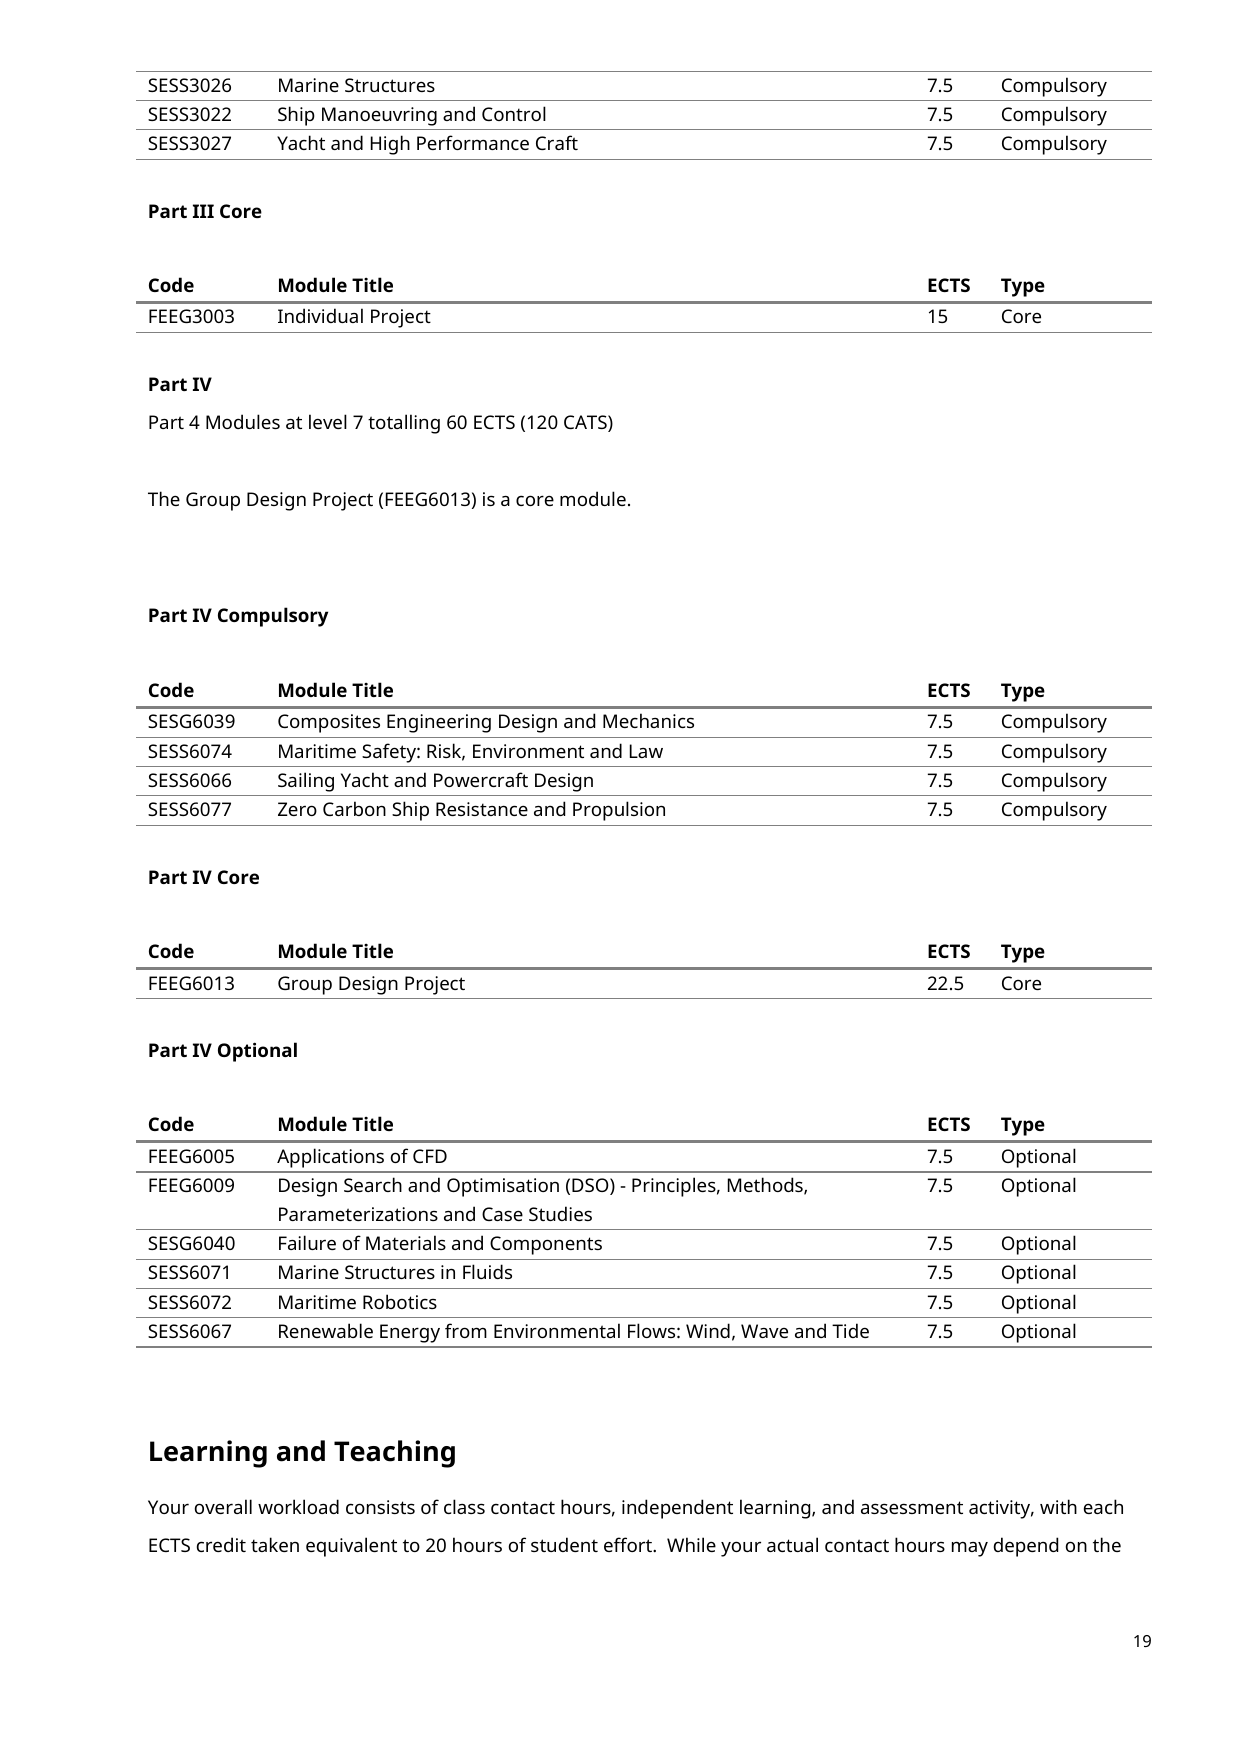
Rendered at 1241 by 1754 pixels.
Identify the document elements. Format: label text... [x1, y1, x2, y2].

table_cell Code [136, 677, 266, 706]
table_cell Type [989, 273, 1152, 301]
table_cell Compulsory [989, 767, 1152, 795]
table_cell Module Title [266, 939, 916, 967]
table_cell Optional [989, 1173, 1152, 1229]
table_cell Type [989, 939, 1152, 967]
table_cell 7.5 [916, 1173, 989, 1229]
table_cell 7.5 [916, 72, 989, 100]
table_cell 7.5 [916, 709, 989, 737]
table_cell SESS6067 [136, 1318, 266, 1346]
table_cell Compulsory [989, 72, 1152, 100]
table_cell Module Title [266, 273, 916, 301]
table_cell Part IV Compulsory [136, 565, 1152, 677]
text Your overall workload consists of class contact hours, independent learning, and assessment activity, with each ECTS credit taken equivalent to 20 hours of student effort. While your actual contact hours may depend on the [148, 1494, 1152, 1558]
table_cell Optional [989, 1143, 1152, 1171]
table_cell Compulsory [989, 130, 1152, 159]
table_cell Optional [989, 1289, 1152, 1317]
table_cell FEEG6013 [136, 970, 266, 998]
table_cell 22.5 [916, 970, 989, 998]
table_cell Individual Project [266, 304, 916, 332]
table_cell SESG6040 [136, 1230, 266, 1259]
table_cell 7.5 [916, 1230, 989, 1259]
table_cell Renewable Energy from Environmental Flows: Wind, Wave and Tide [266, 1318, 916, 1346]
table_cell Part IV Core [136, 826, 1152, 938]
table_cell 7.5 [916, 738, 989, 766]
table_cell Group Design Project [266, 970, 916, 998]
table_cell Optional [989, 1260, 1152, 1288]
table_cell Part IV Part 4 Modules at level 7 totalling 60 ECTS (120 CATS) The Group Design Project (FEEG6013) is a core module. [136, 333, 1152, 564]
table_cell ECTS [916, 1112, 989, 1140]
table_cell SESS6071 [136, 1260, 266, 1288]
table_cell Sailing Yacht and Powercraft Design [266, 767, 916, 795]
table_cell Module Title [266, 1112, 916, 1140]
table_cell Compulsory [989, 709, 1152, 737]
table_cell Optional [989, 1318, 1152, 1346]
table_cell ECTS [916, 273, 989, 301]
table_cell Composites Engineering Design and Mechanics [266, 709, 916, 737]
table_cell FEEG3003 [136, 304, 266, 332]
table_cell Type [989, 677, 1152, 706]
table_cell Code [136, 1112, 266, 1140]
table_cell FEEG6005 [136, 1143, 266, 1171]
table_cell Core [989, 970, 1152, 998]
table_cell Design Search and Optimisation (DSO) - Principles, Methods, Parameterizations and Case Studies [266, 1173, 916, 1229]
table_cell Ship Manoeuvring and Control [266, 101, 916, 129]
table_cell SESS6072 [136, 1289, 266, 1317]
table_cell SESS3026 [136, 72, 266, 100]
table_cell Compulsory [989, 796, 1152, 825]
table_cell ECTS [916, 939, 989, 967]
table_cell ECTS [916, 677, 989, 706]
table_cell 7.5 [916, 101, 989, 129]
table_cell SESS6077 [136, 796, 266, 825]
table_cell Module Title [266, 677, 916, 706]
table_cell Marine Structures in Fluids [266, 1260, 916, 1288]
table_cell 7.5 [916, 1289, 989, 1317]
table_cell SESS6066 [136, 767, 266, 795]
table_cell Compulsory [989, 101, 1152, 129]
table_cell Yacht and High Performance Craft [266, 130, 916, 159]
table_cell Code [136, 939, 266, 967]
table_cell Type [989, 1112, 1152, 1140]
table_cell Code [136, 273, 266, 301]
table_cell 7.5 [916, 1318, 989, 1346]
table_cell Maritime Robotics [266, 1289, 916, 1317]
table_cell 7.5 [916, 1143, 989, 1171]
table_cell Optional [989, 1230, 1152, 1259]
subtitle Learning and Teaching [148, 1433, 1152, 1469]
table_cell 7.5 [916, 767, 989, 795]
table_cell Zero Carbon Ship Resistance and Propulsion [266, 796, 916, 825]
table_cell Compulsory [989, 738, 1152, 766]
table_cell SESS3022 [136, 101, 266, 129]
table_cell Marine Structures [266, 72, 916, 100]
table_cell Failure of Materials and Components [266, 1230, 916, 1259]
table_cell SESS6074 [136, 738, 266, 766]
table_cell 7.5 [916, 130, 989, 159]
table_cell Part III Core [136, 160, 1152, 272]
table_cell 7.5 [916, 796, 989, 825]
table_cell SESS3027 [136, 130, 266, 159]
table_cell 7.5 [916, 1260, 989, 1288]
table_cell 15 [916, 304, 989, 332]
table_cell Core [989, 304, 1152, 332]
table_cell Maritime Safety: Risk, Environment and Law [266, 738, 916, 766]
table_cell Part IV Optional [136, 999, 1152, 1112]
table_cell Applications of CFD [266, 1143, 916, 1171]
table_cell FEEG6009 [136, 1173, 266, 1229]
table_cell SESG6039 [136, 709, 266, 737]
